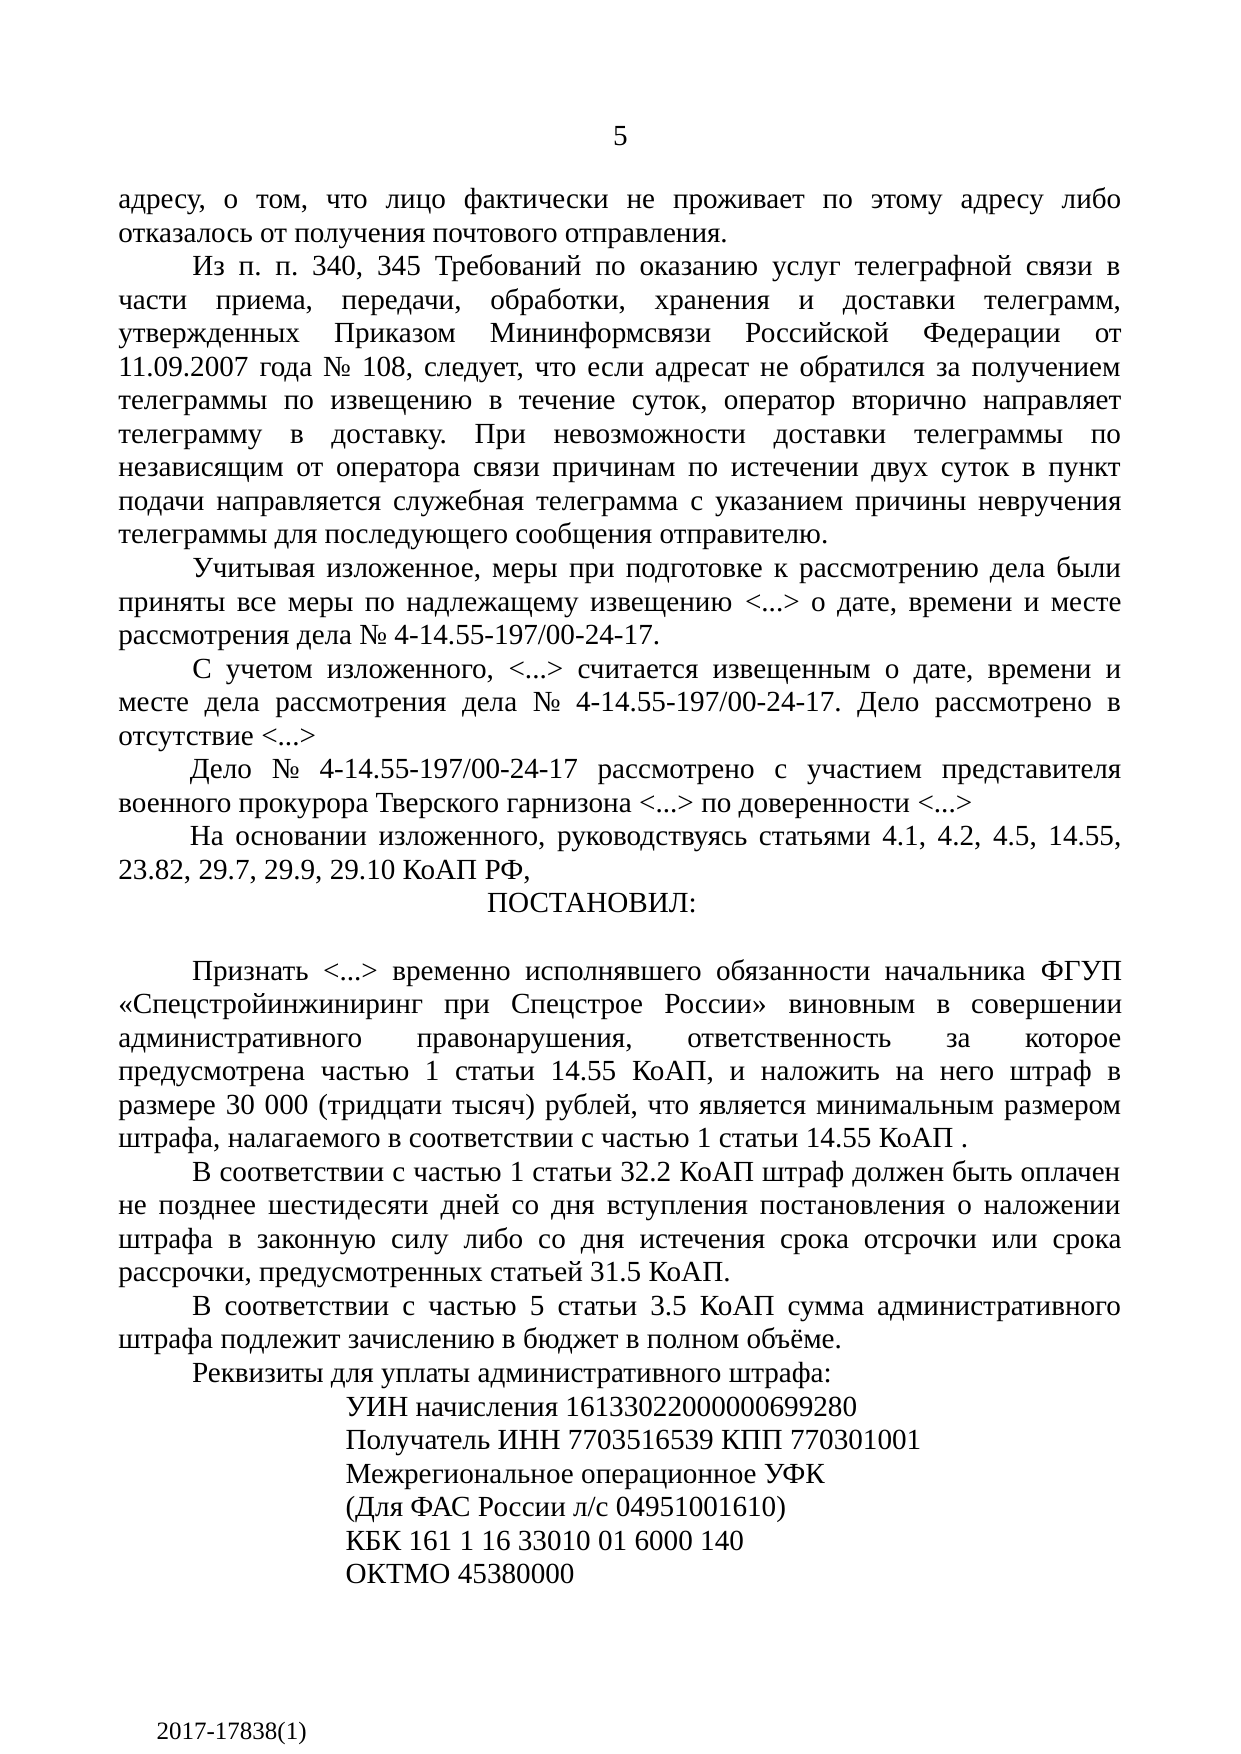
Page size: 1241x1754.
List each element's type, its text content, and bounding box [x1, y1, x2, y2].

text Признать <...> временно исполнявшего обязанности начальника ФГУП «Спецстройинжиниринг при Спецстрое России» виновным в совершении административного правонарушения, ответственность за которое предусмотрена частью 1 статьи 14.55 КоАП, и наложить на него штраф в размере 30 000 (тридцати тысяч) рублей, что является минимальным размером штрафа, налагаемого в соответствии с частью 1 статьи 14.55 КоАП . [118, 953, 1122, 1154]
text Учитывая изложенное, меры при подготовке к рассмотрению дела были приняты все меры по надлежащему извещению <...> о дате, времени и месте рассмотрения дела № 4-14.55-197/00-24-17. [118, 550, 1122, 651]
text ПОСТАНОВИЛ: [413, 886, 1122, 919]
text Получатель ИНН 7703516539 КПП 770301001 [345, 1422, 1122, 1456]
text УИН начисления 16133022000000699280 [345, 1389, 1122, 1422]
text На основании изложенного, руководствуясь статьями 4.1, 4.2, 4.5, 14.55, 23.82, 29.7, 29.9, 29.10 КоАП РФ, [118, 818, 1122, 886]
text (Для ФАС России л/с 04951001610) [345, 1489, 1122, 1523]
text Дело № 4-14.55-197/00-24-17 рассмотрено с участием представителя военного прокурора Тверского гарнизона <...> по доверенности <...> [118, 751, 1122, 818]
text Из п. п. 340, 345 Требований по оказанию услуг телеграфной связи в части приема, передачи, обработки, хранения и доставки телеграмм, утвержденных Приказом Мининформсвязи Российской Федерации от 11.09.2007 года № 108, следует, что если адресат не обратился за получением телеграммы по извещению в течение суток, оператор вторично направляет телеграмму в доставку. При невозможности доставки телеграммы по независящим от оператора связи причинам по истечении двух суток в пункт подачи направляется служебная телеграмма с указанием причины невручения телеграммы для последующего сообщения отправителю. [118, 248, 1122, 550]
text Реквизиты для уплаты административного штрафа: [118, 1355, 1122, 1389]
text В соответствии с частью 1 статьи 32.2 КоАП штраф должен быть оплачен не позднее шестидесяти дней со дня вступления постановления о наложении штрафа в законную силу либо со дня истечения срока отсрочки или срока рассрочки, предусмотренных статьей 31.5 КоАП. [118, 1154, 1122, 1288]
text КБК 161 1 16 33010 01 6000 140 [345, 1523, 1122, 1556]
text адресу, о том, что лицо фактически не проживает по этому адресу либо отказалось от получения почтового отправления. [118, 181, 1122, 248]
text С учетом изложенного, <...> считается извещенным о дате, времени и месте дела рассмотрения дела № 4-14.55-197/00-24-17. Дело рассмотрено в отсутствие <...> [118, 651, 1122, 751]
text В соответствии с частью 5 статьи 3.5 КоАП сумма административного штрафа подлежит зачислению в бюджет в полном объёме. [118, 1288, 1122, 1355]
text Межрегиональное операционное УФК [345, 1456, 1122, 1489]
text ОКТМО 45380000 [345, 1556, 1122, 1590]
